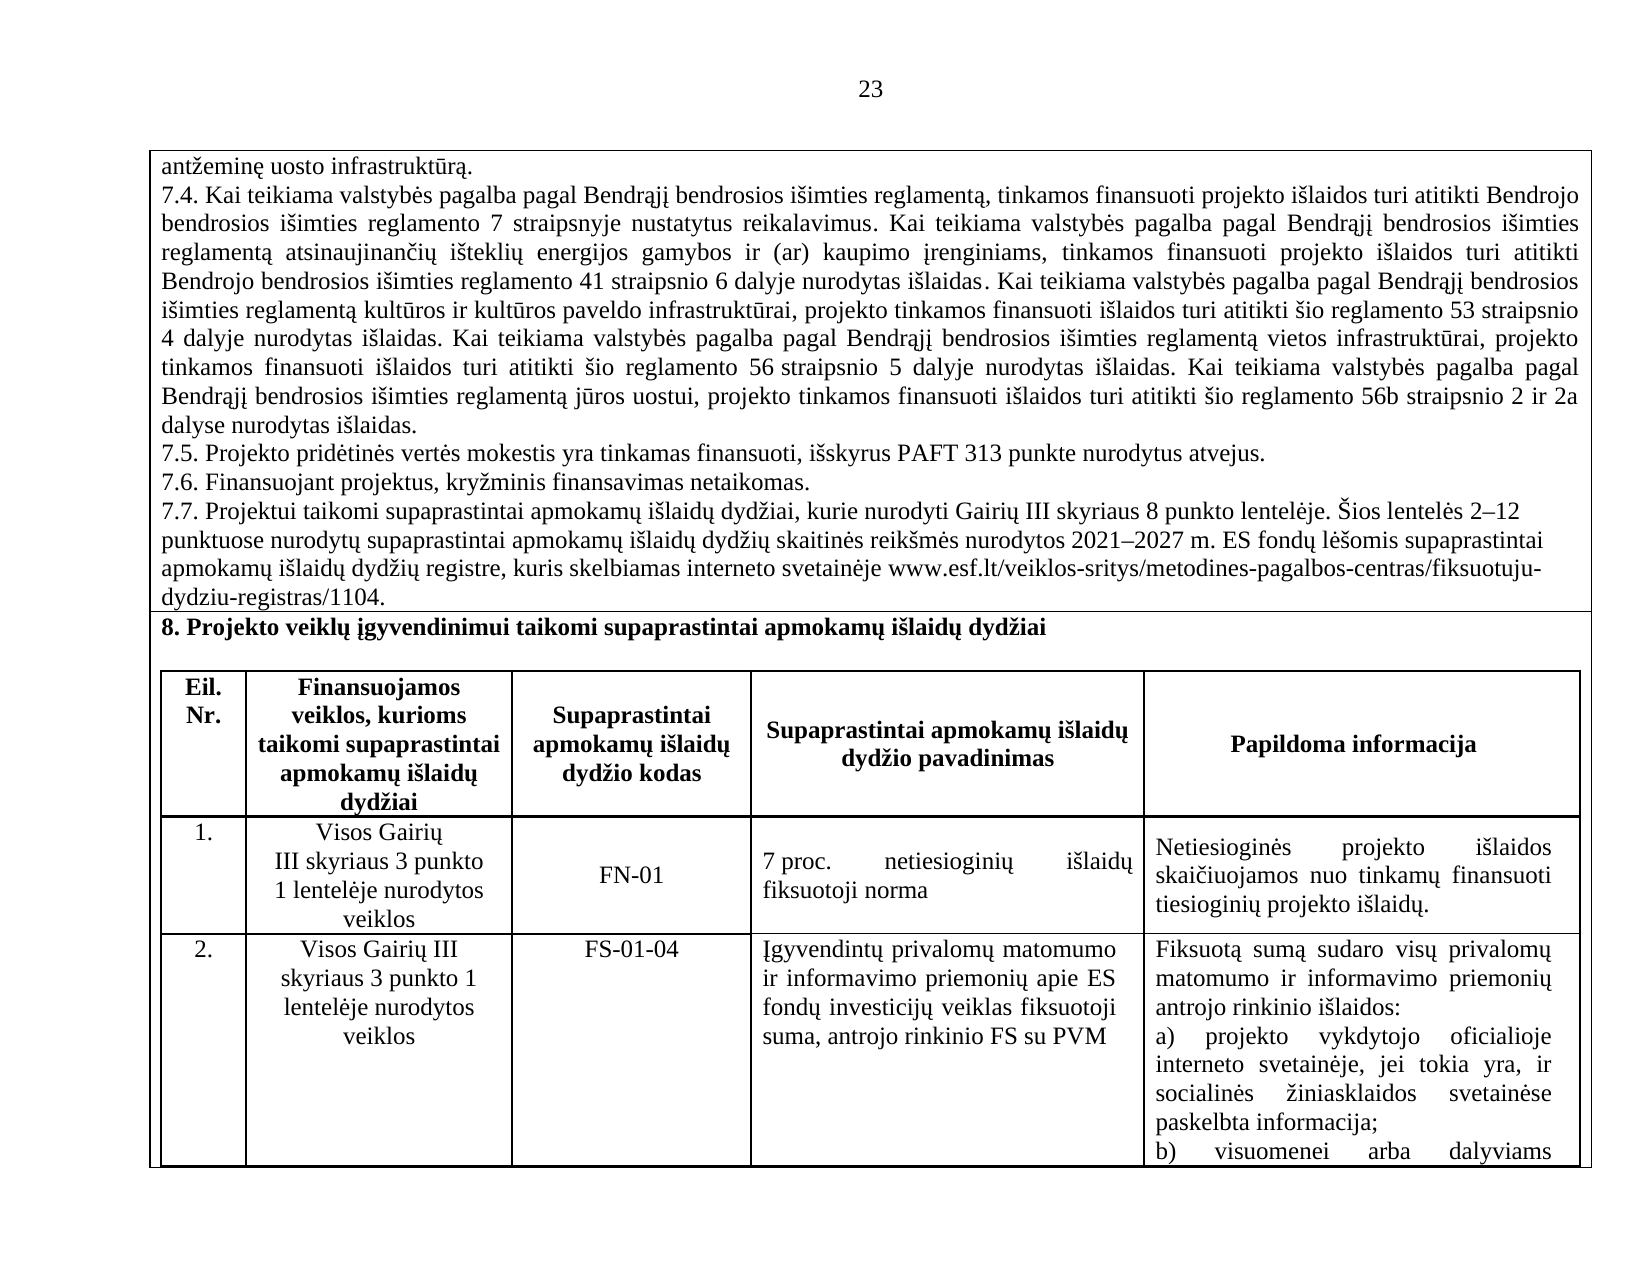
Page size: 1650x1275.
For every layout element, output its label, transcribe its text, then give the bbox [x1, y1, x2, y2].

table_cell antžeminę uosto infrastruktūrą. 7.4. Kai teikiama valstybės pagalba pagal Bendrąjį bendrosios išimties reglamentą, tinkamos finansuoti projekto išlaidos turi atitikti Bendrojo bendrosios išimties reglamento 7 straipsnyje nustatytus reikalavimus. Kai teikiama valstybės pagalba pagal Bendrąjį bendrosios išimties reglamentą atsinaujinančių išteklių energijos gamybos ir (ar) kaupimo įrenginiams, tinkamos finansuoti projekto išlaidos turi atitikti Bendrojo bendrosios išimties reglamento 41 straipsnio 6 dalyje nurodytas išlaidas. Kai teikiama valstybės pagalba pagal Bendrąjį bendrosios išimties reglamentą kultūros ir kultūros paveldo infrastruktūrai, projekto tinkamos finansuoti išlaidos turi atitikti šio reglamento 53 straipsnio 4 dalyje nurodytas išlaidas. Kai teikiama valstybės pagalba pagal Bendrąjį bendrosios išimties reglamentą vietos infrastruktūrai, projekto tinkamos finansuoti išlaidos turi atitikti šio reglamento 56 straipsnio 5 dalyje nurodytas išlaidas. Kai teikiama valstybės pagalba pagal Bendrąjį bendrosios išimties reglamentą jūros uostui, projekto tinkamos finansuoti išlaidos turi atitikti šio reglamento 56b straipsnio 2 ir 2a dalyse nurodytas išlaidas. 7.5. Projekto pridėtinės vertės mokestis yra tinkamas finansuoti, išskyrus PAFT 313 punkte nurodytus atvejus. 7.6. Finansuojant projektus, kryžminis finansavimas netaikomas. 7.7. Projektui taikomi supaprastintai apmokamų išlaidų dydžiai, kurie nurodyti Gairių III skyriaus 8 punkto lentelėje. Šios lentelės 2–12 punktuose nurodytų supaprastintai apmokamų išlaidų dydžių skaitinės reikšmės nurodytos 2021–2027 m. ES fondų lėšomis supaprastintai apmokamų išlaidų dydžių registre, kuris skelbiamas interneto svetainėje www.esf.lt/veiklos-sritys/metodines-pagalbos-centras/fiksuotuju-dydziu-registras/1104. [151, 151, 1591, 611]
table_cell Įgyvendintų privalomų matomumo ir informavimo priemonių apie ES fondų investicijų veiklas fiksuotoji suma, antrojo rinkinio FS su PVM [752, 934, 1143, 1164]
table_cell 8. Projekto veiklų įgyvendinimui taikomi supaprastintai apmokamų išlaidų dydžiai [151, 612, 1591, 1167]
table_header Supaprastintai apmokamų išlaidų dydžio kodas [513, 672, 750, 815]
table_cell Visos Gairių III skyriaus 3 punkto 1 lentelėje nurodytos veiklos [247, 818, 511, 932]
table_cell FN-01 [513, 818, 750, 932]
table_cell Fiksuotą sumą sudaro visų privalomų matomumo ir informavimo priemonių antrojo rinkinio išlaidos: a) projekto vykdytojo oficialioje interneto svetainėje, jei tokia yra, ir socialinės žiniasklaidos svetainėse paskelbta informacija; b) visuomenei arba dalyviams [1145, 934, 1579, 1164]
table_header Papildoma informacija [1145, 672, 1579, 815]
table_cell Visos Gairių III skyriaus 3 punkto 1 lentelėje nurodytos veiklos [247, 935, 511, 1164]
table_cell 2. [162, 935, 245, 1164]
table_cell 1. [162, 818, 245, 932]
table_cell FS-01-04 [513, 935, 750, 1164]
table_cell Netiesioginės projekto išlaidos skaičiuojamos nuo tinkamų finansuoti tiesioginių projekto išlaidų. [1145, 818, 1579, 932]
table_cell 7 proc. netiesioginių išlaidų fiksuotoji norma [752, 818, 1143, 932]
table_header Supaprastintai apmokamų išlaidų dydžio pavadinimas [752, 672, 1143, 815]
table_header Eil. Nr. [162, 672, 245, 815]
table_header Finansuojamos veiklos, kurioms taikomi supaprastintai apmokamų išlaidų dydžiai [247, 672, 511, 815]
